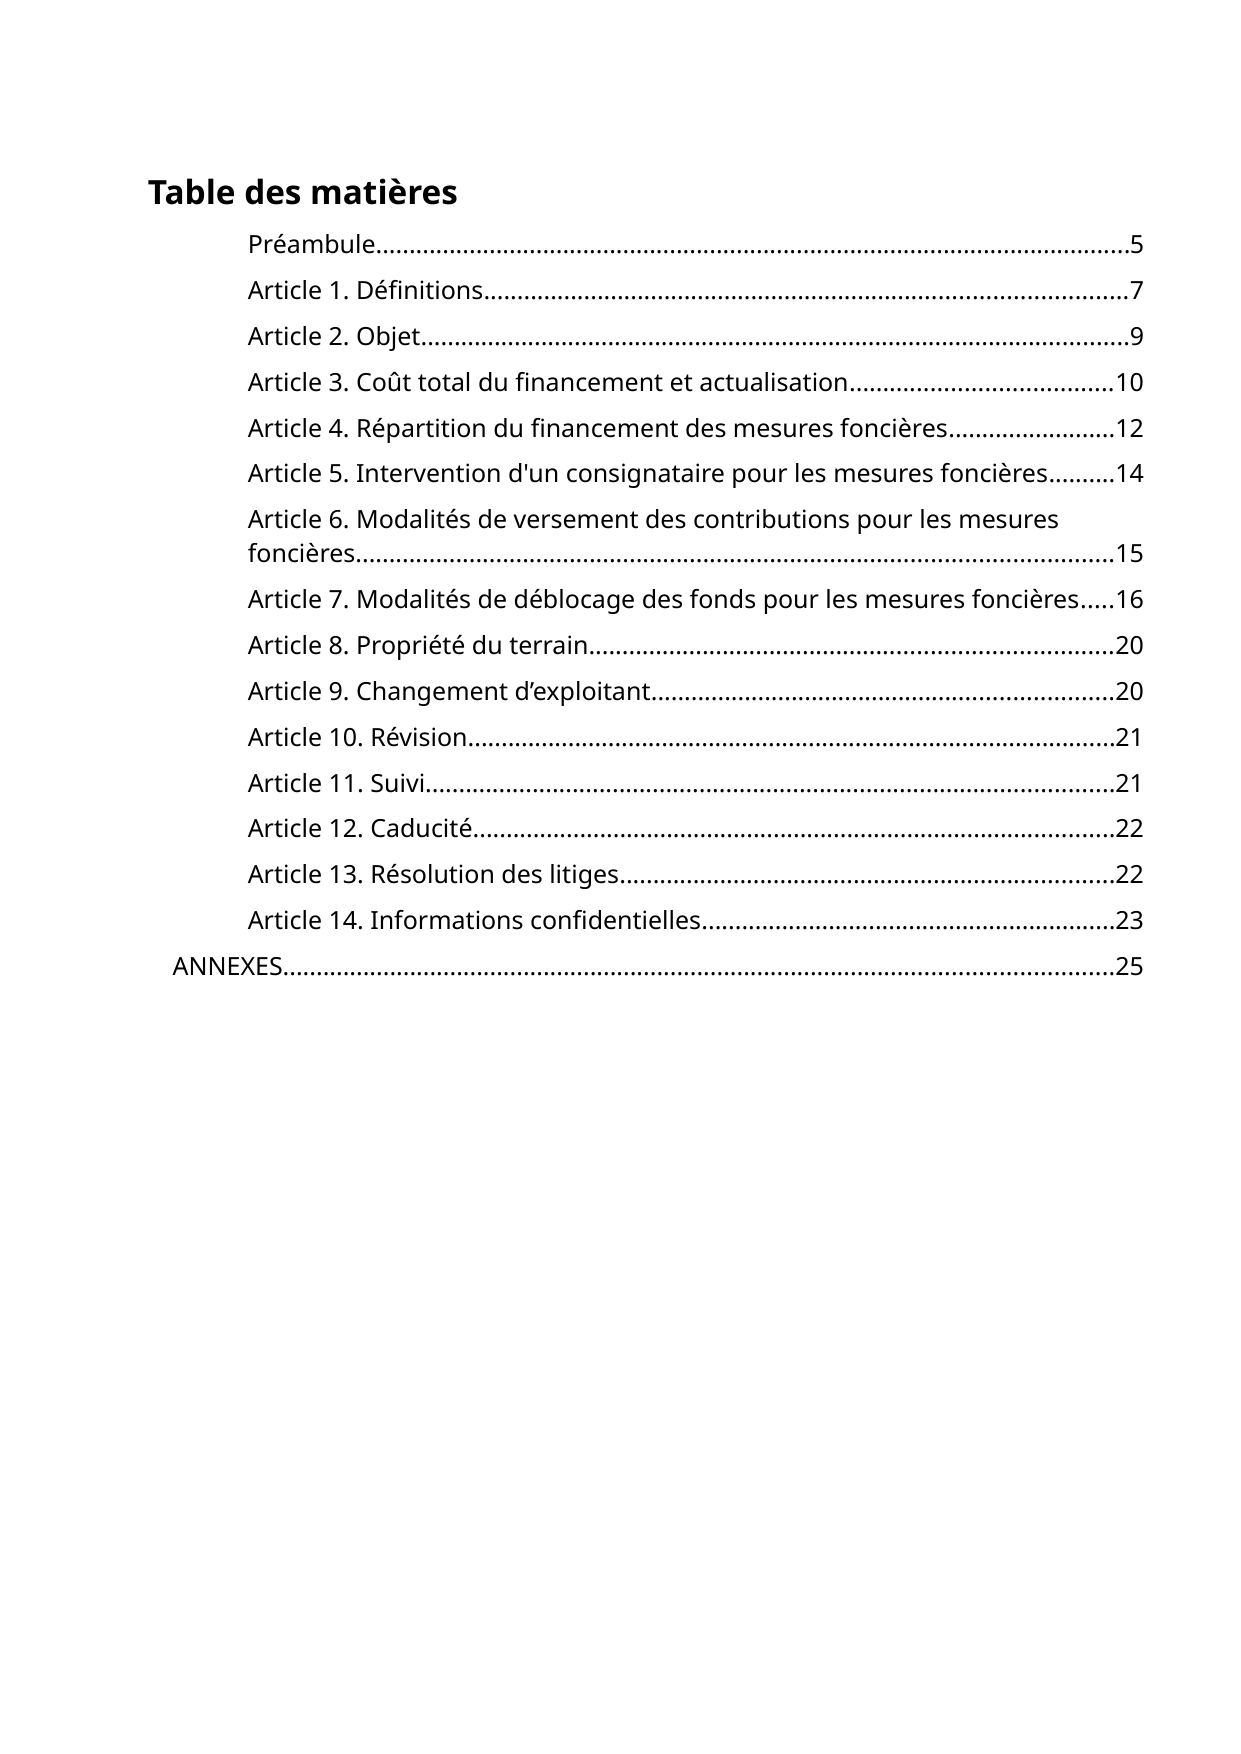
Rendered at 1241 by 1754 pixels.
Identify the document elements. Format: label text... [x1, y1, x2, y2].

text Article 12. Caducité 22 [248, 811, 1144, 845]
text Article 9. Changement d’exploitant 20 [248, 673, 1144, 708]
text Article 2. Objet 9 [248, 319, 1144, 353]
text Article 3. Coût total du financement et actualisation 10 [248, 364, 1144, 398]
text Article 7. Modalités de déblocage des fonds pour les mesures foncières 16 [248, 582, 1144, 616]
text Article 8. Propriété du terrain 20 [248, 628, 1144, 662]
text Article 5. Intervention d'un consignataire pour les mesures foncières 14 [248, 456, 1144, 490]
text Article 10. Révision 21 [248, 719, 1144, 753]
text Préambule 5 [248, 227, 1144, 261]
text Article 6. Modalités de versement des contributions pour les mesures foncières 15 [248, 502, 1144, 570]
subtitle Table des matières [148, 169, 1144, 214]
text ANNEXES 25 [172, 948, 1144, 983]
text Article 4. Répartition du financement des mesures foncières 12 [248, 410, 1144, 444]
text Article 1. Définitions 7 [248, 273, 1144, 307]
text Article 11. Suivi 21 [248, 765, 1144, 799]
text Article 13. Résolution des litiges 22 [248, 857, 1144, 891]
text Article 14. Informations confidentielles 23 [248, 903, 1144, 937]
